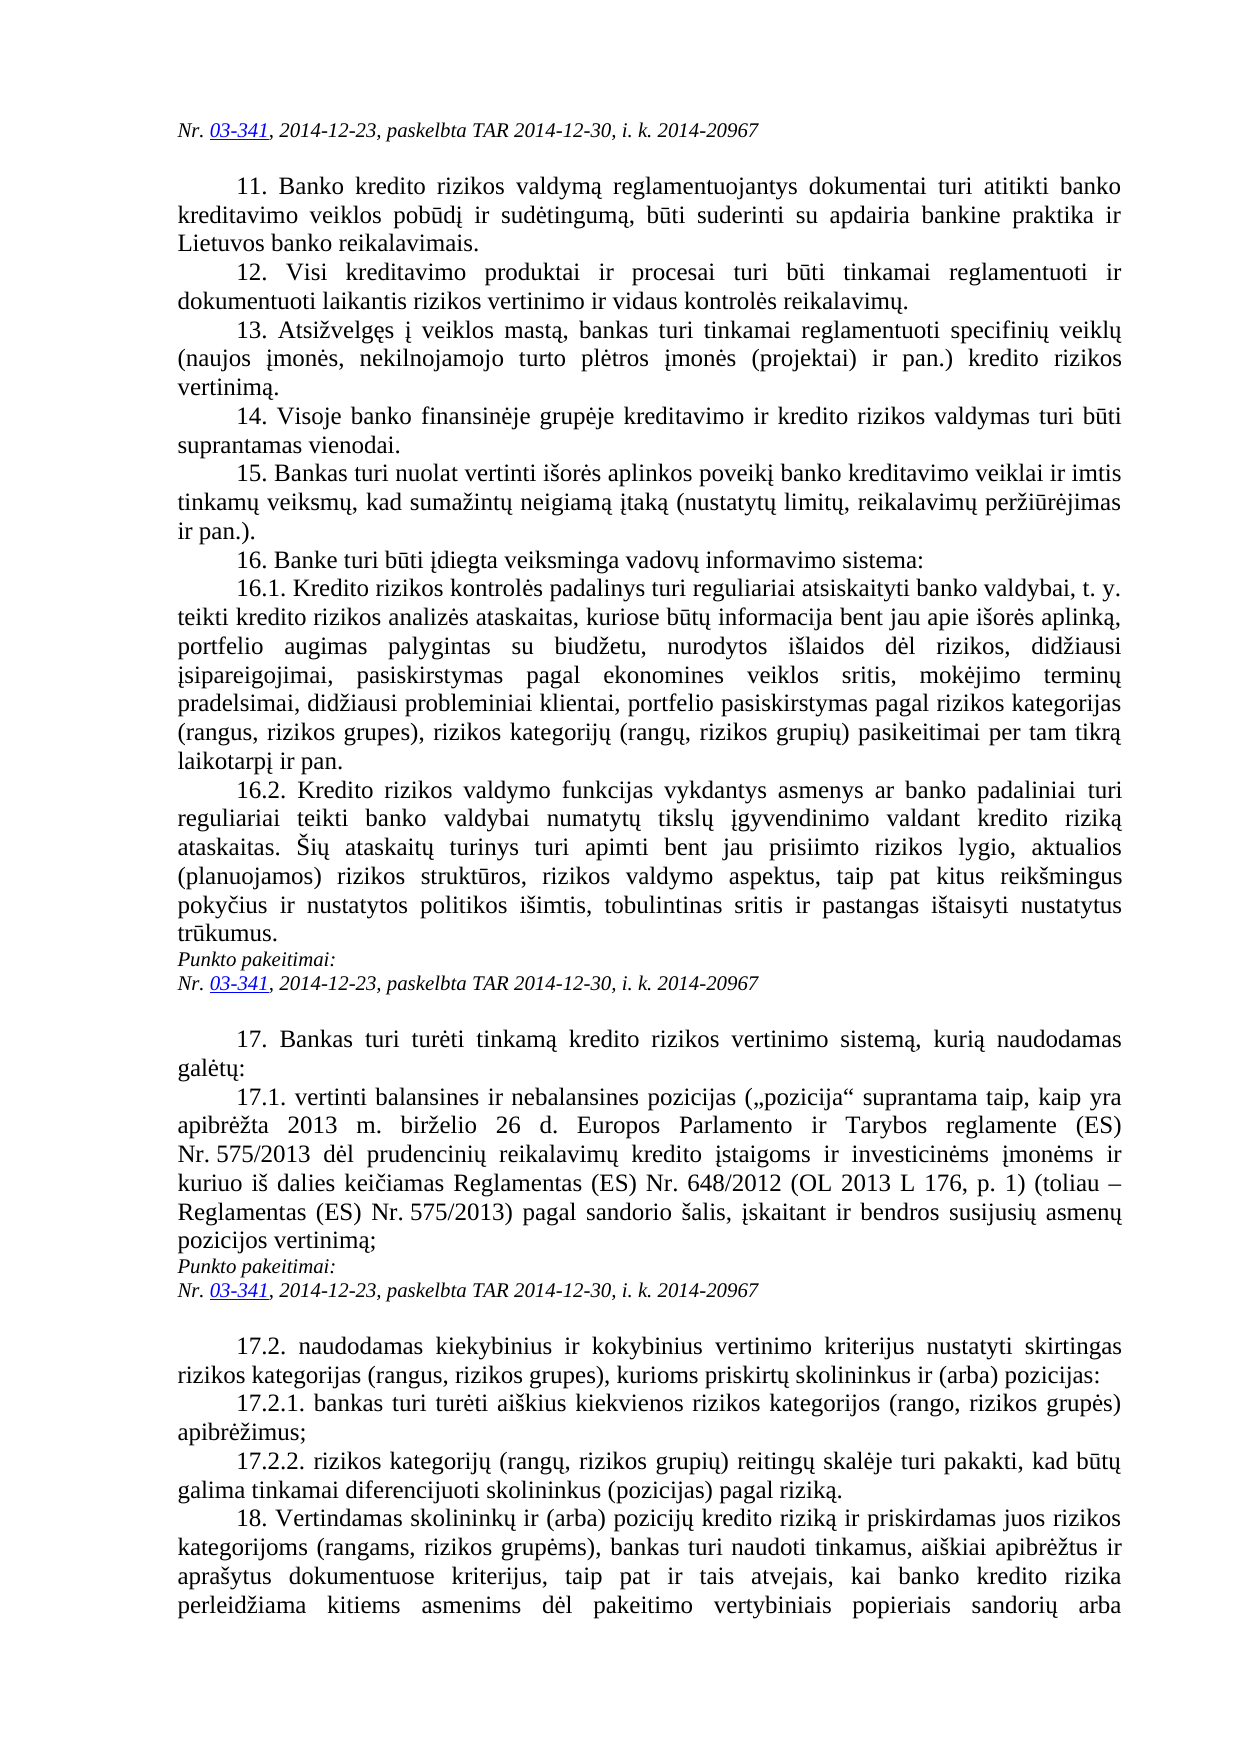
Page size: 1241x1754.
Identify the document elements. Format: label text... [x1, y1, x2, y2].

text 14. Visoje banko finansinėje grupėje kreditavimo ir kredito rizikos valdymas turi būti suprantamas vienodai. [177, 401, 1122, 458]
text 16.2. Kredito rizikos valdymo funkcijas vykdantys asmenys ar banko padaliniai turi reguliariai teikti banko valdybai numatytų tikslų įgyvendinimo valdant kredito riziką ataskaitas. Šių ataskaitų turinys turi apimti bent jau prisiimto rizikos lygio, aktualios (planuojamos) rizikos struktūros, rizikos valdymo aspektus, taip pat kitus reikšmingus pokyčius ir nustatytos politikos išimtis, tobulintinas sritis ir pastangas ištaisyti nustatytus trūkumus. [177, 775, 1122, 947]
text 17.2.2. rizikos kategorijų (rangų, rizikos grupių) reitingų skalėje turi pakakti, kad būtų galima tinkamai diferencijuoti skolininkus (pozicijas) pagal riziką. [177, 1446, 1122, 1503]
text 17.1. vertinti balansines ir nebalansines pozicijas („pozicija“ suprantama taip, kaip yra apibrėžta 2013 m. birželio 26 d. Europos Parlamento ir Tarybos reglamente (ES) Nr. 575/2013 dėl prudencinių reikalavimų kredito įstaigoms ir investicinėms įmonėms ir kuriuo iš dalies keičiamas Reglamentas (ES) Nr. 648/2012 (OL 2013 L 176, p. 1) (toliau – Reglamentas (ES) Nr. 575/2013) pagal sandorio šalis, įskaitant ir bendros susijusių asmenų pozicijos vertinimą; [177, 1082, 1122, 1254]
text 11. Banko kredito rizikos valdymą reglamentuojantys dokumentai turi atitikti banko kreditavimo veiklos pobūdį ir sudėtingumą, būti suderinti su apdairia bankine praktika ir Lietuvos banko reikalavimais. [177, 171, 1122, 257]
text Nr. 03-341, 2014-12-23, paskelbta TAR 2014-12-30, i. k. 2014-20967 [177, 1278, 1122, 1302]
text Nr. 03-341, 2014-12-23, paskelbta TAR 2014-12-30, i. k. 2014-20967 [177, 118, 1122, 142]
text 17.2.1. bankas turi turėti aiškius kiekvienos rizikos kategorijos (rango, rizikos grupės) apibrėžimus; [177, 1388, 1122, 1446]
text 16.1. Kredito rizikos kontrolės padalinys turi reguliariai atsiskaityti banko valdybai, t. y. teikti kredito rizikos analizės ataskaitas, kuriose būtų informacija bent jau apie išorės aplinką, portfelio augimas palygintas su biudžetu, nurodytos išlaidos dėl rizikos, didžiausi įsipareigojimai, pasiskirstymas pagal ekonomines veiklos sritis, mokėjimo terminų pradelsimai, didžiausi probleminiai klientai, portfelio pasiskirstymas pagal rizikos kategorijas (rangus, rizikos grupes), rizikos kategorijų (rangų, rizikos grupių) pasikeitimai per tam tikrą laikotarpį ir pan. [177, 573, 1122, 775]
text 18. Vertindamas skolininkų ir (arba) pozicijų kredito riziką ir priskirdamas juos rizikos kategorijoms (rangams, rizikos grupėms), bankas turi naudoti tinkamus, aiškiai apibrėžtus ir aprašytus dokumentuose kriterijus, taip pat ir tais atvejais, kai banko kredito rizika perleidžiama kitiems asmenims dėl pakeitimo vertybiniais popieriais sandorių arba [177, 1503, 1122, 1618]
text Punkto pakeitimai: [177, 947, 1122, 971]
text 17.2. naudodamas kiekybinius ir kokybinius vertinimo kriterijus nustatyti skirtingas rizikos kategorijas (rangus, rizikos grupes), kurioms priskirtų skolininkus ir (arba) pozicijas: [177, 1331, 1122, 1388]
text 13. Atsižvelgęs į veiklos mastą, bankas turi tinkamai reglamentuoti specifinių veiklų (naujos įmonės, nekilnojamojo turto plėtros įmonės (projektai) ir pan.) kredito rizikos vertinimą. [177, 315, 1122, 401]
text 17. Bankas turi turėti tinkamą kredito rizikos vertinimo sistemą, kurią naudodamas galėtų: [177, 1024, 1122, 1082]
text Nr. 03-341, 2014-12-23, paskelbta TAR 2014-12-30, i. k. 2014-20967 [177, 971, 1122, 995]
text 15. Bankas turi nuolat vertinti išorės aplinkos poveikį banko kreditavimo veiklai ir imtis tinkamų veiksmų, kad sumažintų neigiamą įtaką (nustatytų limitų, reikalavimų peržiūrėjimas ir pan.). [177, 458, 1122, 545]
text Punkto pakeitimai: [177, 1254, 1122, 1278]
text 12. Visi kreditavimo produktai ir procesai turi būti tinkamai reglamentuoti ir dokumentuoti laikantis rizikos vertinimo ir vidaus kontrolės reikalavimų. [177, 257, 1122, 315]
text 16. Banke turi būti įdiegta veiksminga vadovų informavimo sistema: [177, 545, 1122, 573]
